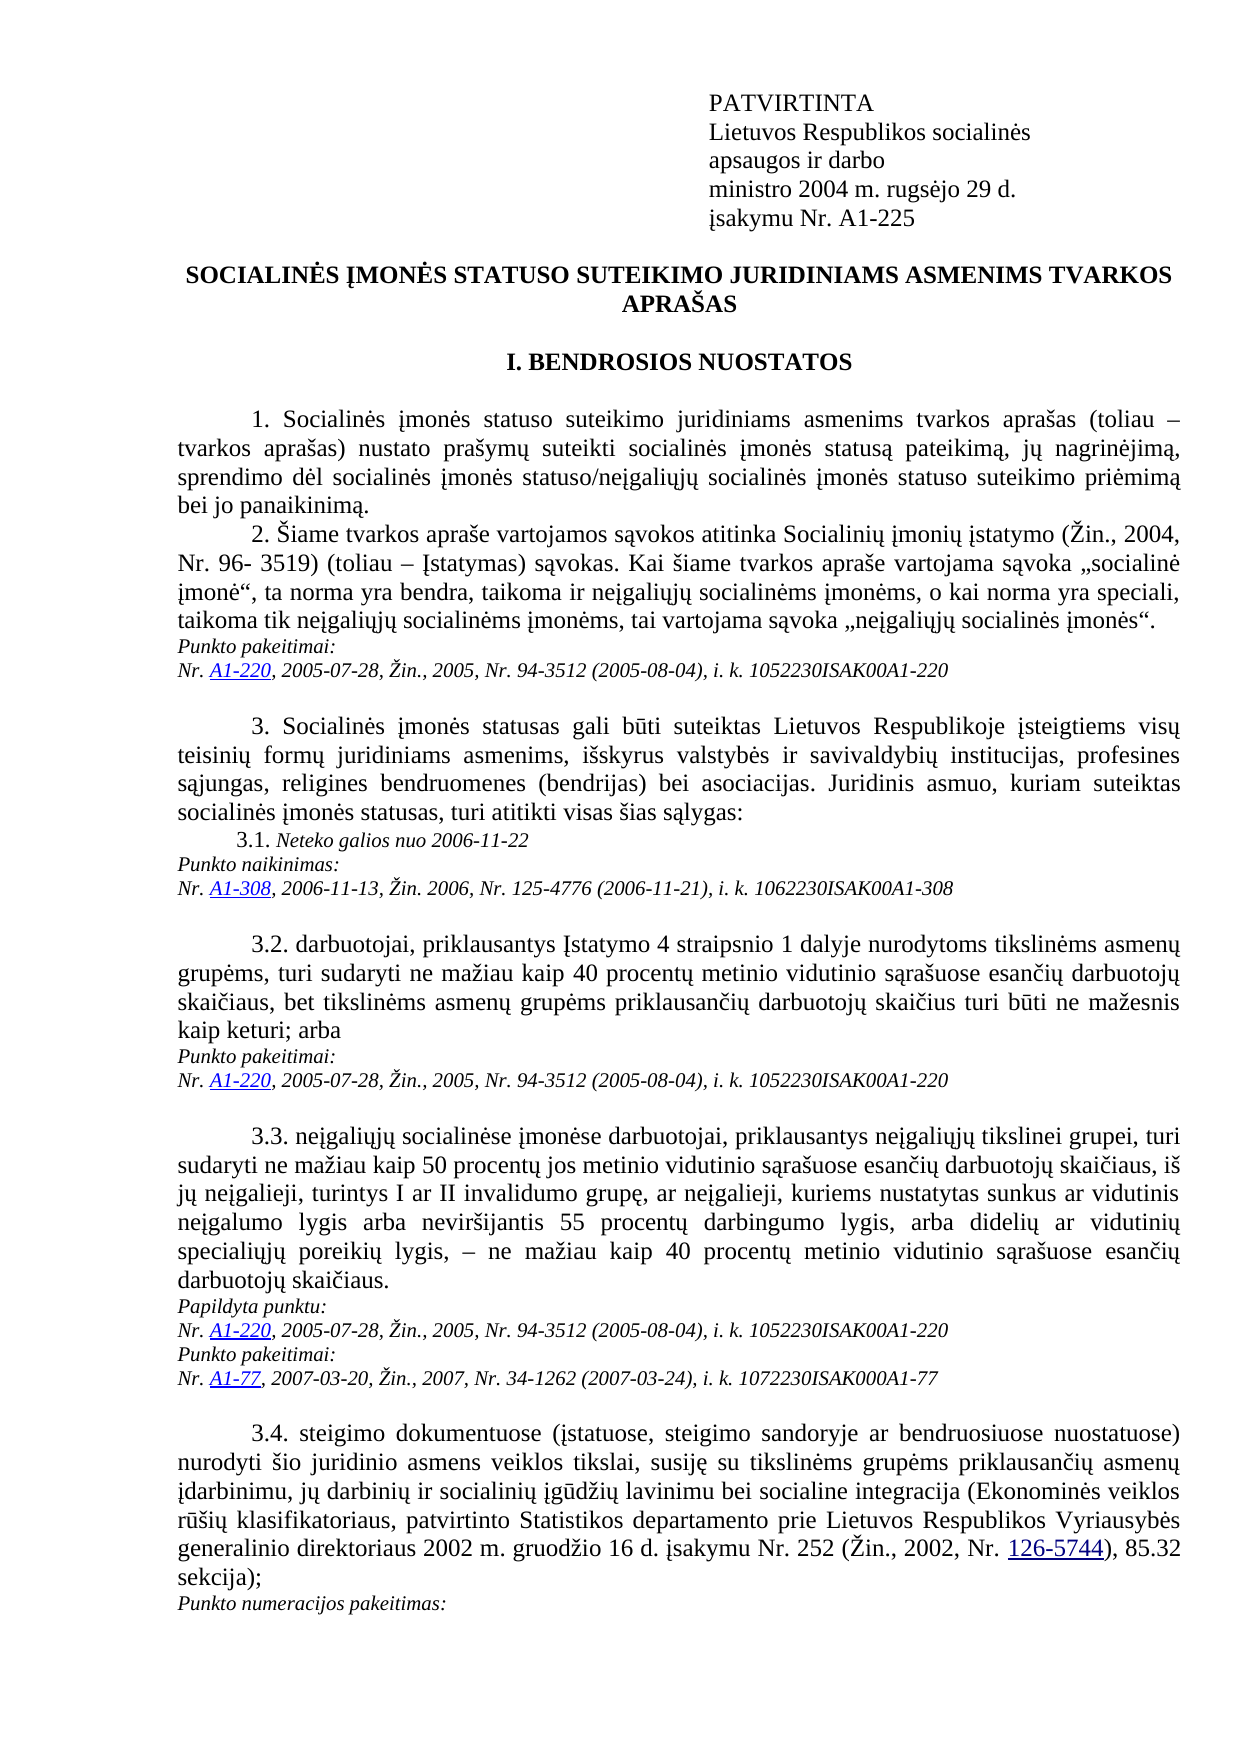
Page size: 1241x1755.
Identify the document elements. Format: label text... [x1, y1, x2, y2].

text Punkto pakeitimai: [177, 634, 1181, 658]
text 3.1. Neteko galios nuo 2006-11-22 [177, 826, 1181, 852]
text 1. Socialinės įmonės statuso suteikimo juridiniams asmenims tvarkos aprašas (toliau – tvarkos aprašas) nustato prašymų suteikti socialinės įmonės statusą pateikimą, jų nagrinėjimą, sprendimo dėl socialinės įmonės statuso/neįgaliųjų socialinės įmonės statuso suteikimo priėmimą bei jo panaikinimą. [177, 404, 1181, 519]
text Papildyta punktu: [177, 1293, 1181, 1318]
text 3.3. neįgaliųjų socialinėse įmonėse darbuotojai, priklausantys neįgaliųjų tikslinei grupei, turi sudaryti ne mažiau kaip 50 procentų jos metinio vidutinio sąrašuose esančių darbuotojų skaičiaus, iš jų neįgalieji, turintys I ar II invalidumo grupę, ar neįgalieji, kuriems nustatytas sunkus ar vidutinis neįgalumo lygis arba neviršijantis 55 procentų darbingumo lygis, arba didelių ar vidutinių specialiųjų poreikių lygis, – ne mažiau kaip 40 procentų metinio vidutinio sąrašuose esančių darbuotojų skaičiaus. [177, 1121, 1181, 1293]
text ministro 2004 m. rugsėjo 29 d. [177, 174, 1181, 203]
text Nr. A1-77, 2007-03-20, Žin., 2007, Nr. 34-1262 (2007-03-24), i. k. 1072230ISAK000A1-77 [177, 1366, 1181, 1390]
text Lietuvos Respublikos socialinės [177, 117, 1181, 145]
text PATVIRTINTA [177, 88, 1181, 117]
text I. BendrosIOS nuostatos [177, 347, 1181, 375]
text įsakymu Nr. A1-225 [177, 203, 1181, 232]
text Punkto pakeitimai: [177, 1044, 1181, 1068]
text Nr. A1-220, 2005-07-28, Žin., 2005, Nr. 94-3512 (2005-08-04), i. k. 1052230ISAK00A1-220 [177, 658, 1181, 682]
text Nr. A1-308, 2006-11-13, Žin. 2006, Nr. 125-4776 (2006-11-21), i. k. 1062230ISAK00A1-308 [177, 876, 1181, 900]
text 3. Socialinės įmonės statusas gali būti suteiktas Lietuvos Respublikoje įsteigtiems visų teisinių formų juridiniams asmenims, išskyrus valstybės ir savivaldybių institucijas, profesines sąjungas, religines bendruomenes (bendrijas) bei asociacijas. Juridinis asmuo, kuriam suteiktas socialinės įmonės statusas, turi atitikti visas šias sąlygas: [177, 711, 1181, 826]
text 3.4. steigimo dokumentuose (įstatuose, steigimo sandoryje ar bendruosiuose nuostatuose) nurodyti šio juridinio asmens veiklos tikslai, susiję su tikslinėms grupėms priklausančių asmenų įdarbinimu, jų darbinių ir socialinių įgūdžių lavinimu bei socialine integracija (Ekonominės veiklos rūšių klasifikatoriaus, patvirtinto Statistikos departamento prie Lietuvos Respublikos Vyriausybės generalinio direktoriaus 2002 m. gruodžio 16 d. įsakymu Nr. 252 (Žin., 2002, Nr. 126-5744), 85.32 sekcija); [177, 1418, 1181, 1591]
text Punkto pakeitimai: [177, 1342, 1181, 1366]
text Punkto numeracijos pakeitimas: [177, 1591, 1181, 1615]
text socialinės įmonės statuso suteikimo juridiniams asmenims tvarkos aprašas [177, 260, 1181, 318]
text apsaugos ir darbo [177, 145, 1181, 174]
text 2. Šiame tvarkos apraše vartojamos sąvokos atitinka Socialinių įmonių įstatymo (Žin., 2004, Nr. 96- 3519) (toliau – Įstatymas) sąvokas. Kai šiame tvarkos apraše vartojama sąvoka „socialinė įmonė“, ta norma yra bendra, taikoma ir neįgaliųjų socialinėms įmonėms, o kai norma yra speciali, taikoma tik neįgaliųjų socialinėms įmonėms, tai vartojama sąvoka „neįgaliųjų socialinės įmonės“. [177, 519, 1181, 634]
text Punkto naikinimas: [177, 852, 1181, 876]
text 3.2. darbuotojai, priklausantys Įstatymo 4 straipsnio 1 dalyje nurodytoms tikslinėms asmenų grupėms, turi sudaryti ne mažiau kaip 40 procentų metinio vidutinio sąrašuose esančių darbuotojų skaičiaus, bet tikslinėms asmenų grupėms priklausančių darbuotojų skaičius turi būti ne mažesnis kaip keturi; arba [177, 929, 1181, 1044]
text Nr. A1-220, 2005-07-28, Žin., 2005, Nr. 94-3512 (2005-08-04), i. k. 1052230ISAK00A1-220 [177, 1068, 1181, 1092]
text Nr. A1-220, 2005-07-28, Žin., 2005, Nr. 94-3512 (2005-08-04), i. k. 1052230ISAK00A1-220 [177, 1318, 1181, 1342]
